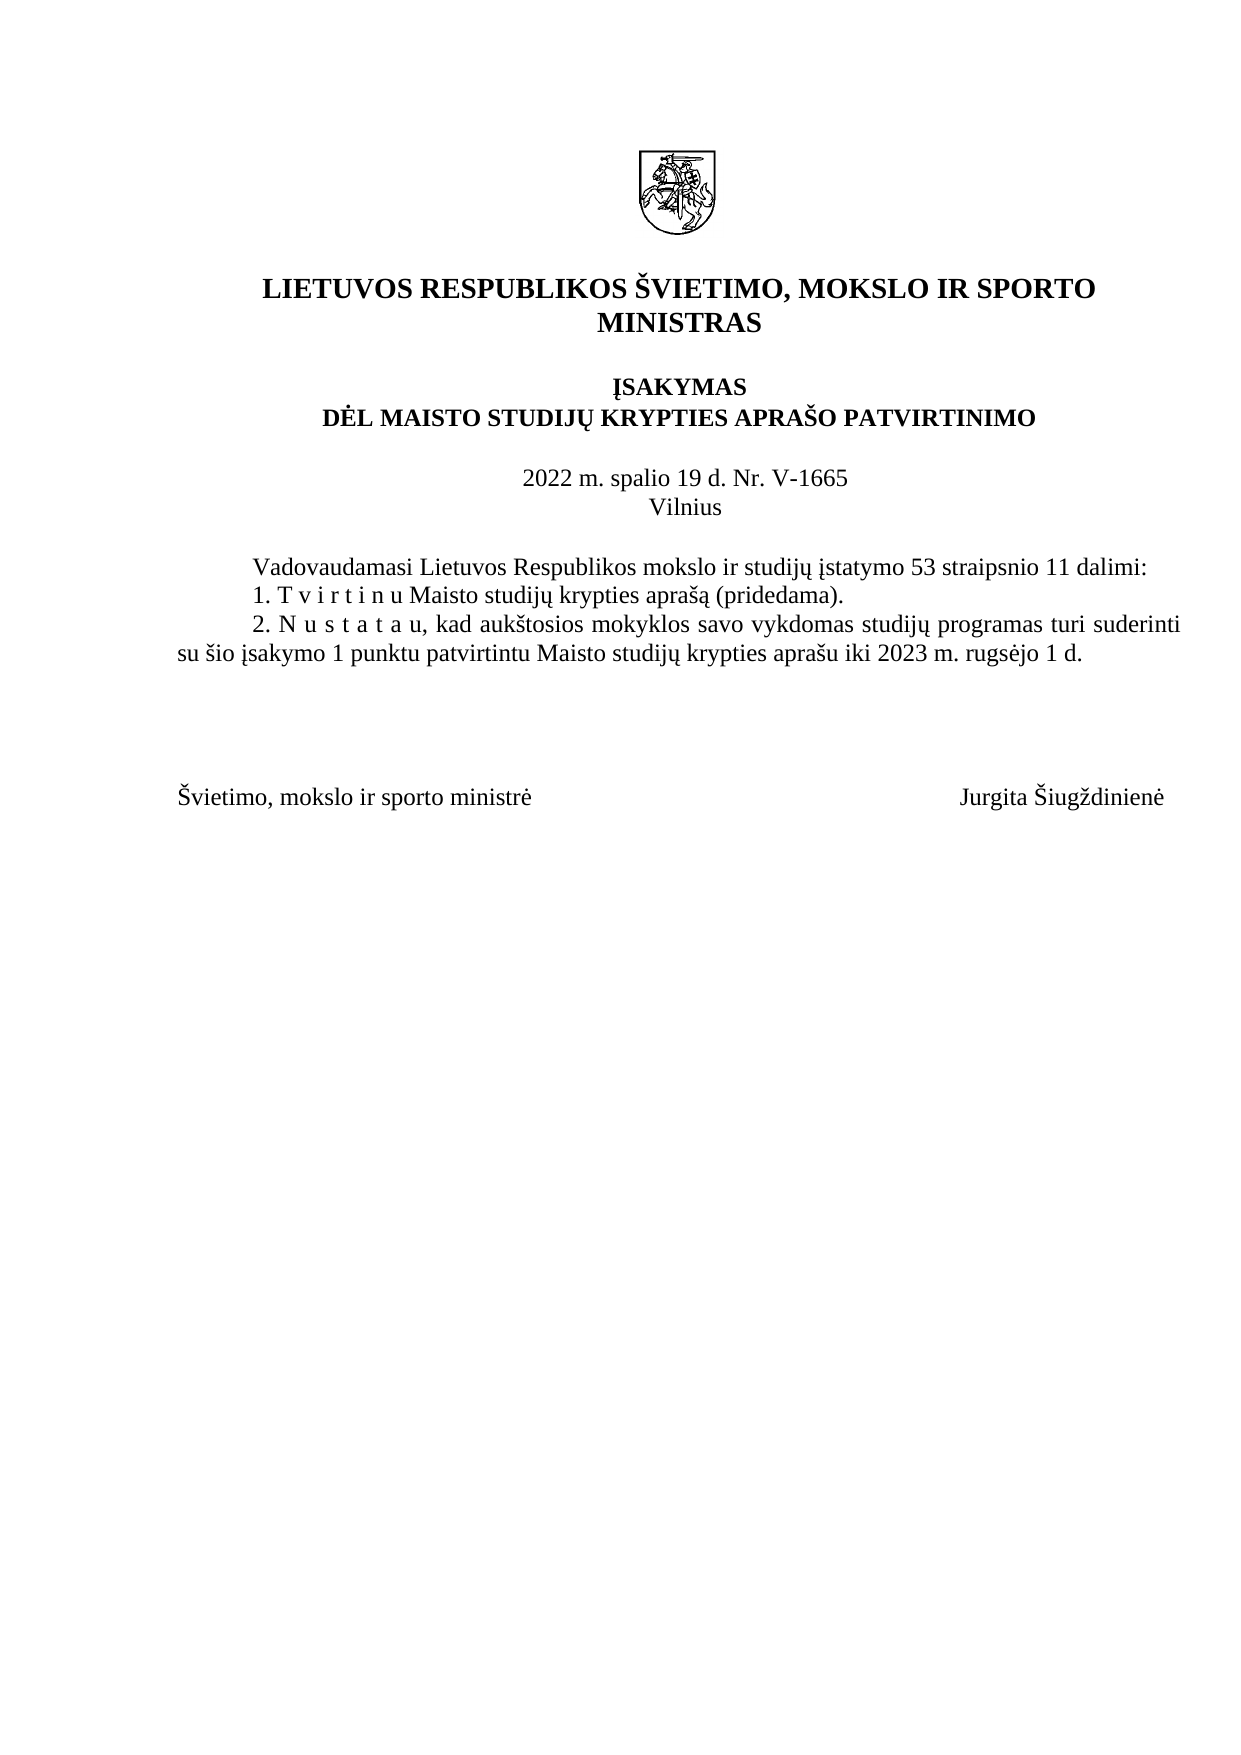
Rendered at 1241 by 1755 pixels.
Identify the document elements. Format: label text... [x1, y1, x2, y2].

text 1. T v i r t i n u Maisto studijų krypties aprašą (pridedama). [177, 581, 1182, 609]
subtitle 2022 m. spalio 19 d. Nr. V-1665 [188, 463, 1182, 492]
text Vadovaudamasi Lietuvos Respublikos mokslo ir studijų įstatymo 53 straipsnio 11 dalimi: [177, 552, 1182, 581]
text DĖL MAISTO STUDIJŲ KRYPTIES APRAŠO PATVIRTINIMO [177, 403, 1182, 432]
text LIETUVOS RESPUBLIKOS ŠVIETIMO, MOKSLO IR SPORTO MINISTRAS [177, 271, 1182, 338]
text Švietimo, mokslo ir sporto ministrė Jurgita Šiugždinienė [177, 782, 1182, 811]
text 2. N u s t a t a u, kad aukštosios mokyklos savo vykdomas studijų programas turi suderinti su šio įsakymo 1 punktu patvirtintu Maisto studijų krypties aprašu iki 2023 m. rugsėjo 1 d. [177, 609, 1182, 667]
text Vilnius [188, 492, 1182, 521]
text ĮSAKYMAS [177, 372, 1182, 401]
